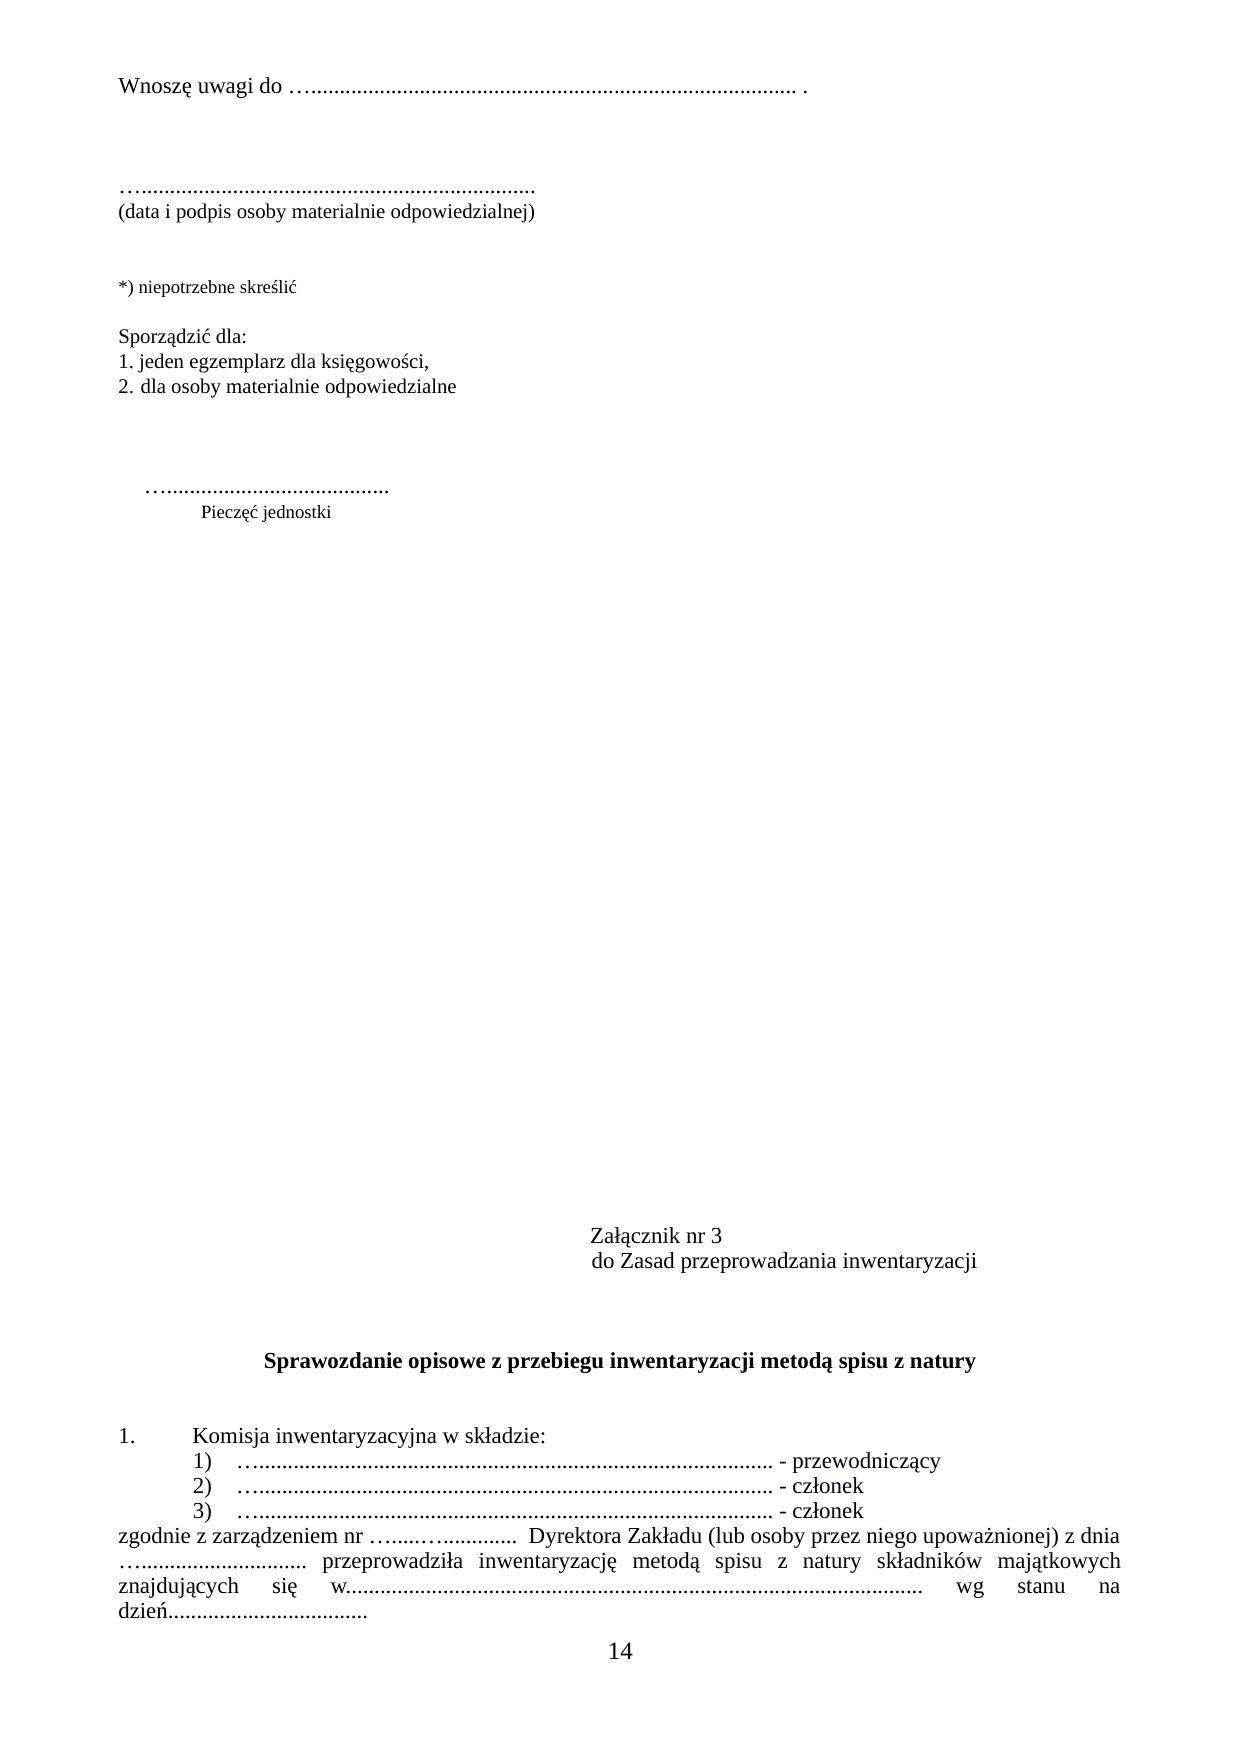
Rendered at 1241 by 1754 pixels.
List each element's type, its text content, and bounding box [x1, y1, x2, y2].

text zgodnie z zarządzeniem nr ….....…............. Dyrektora Zakładu (lub osoby przez niego upoważnionej) z dnia …............................. przeprowadziła inwentaryzację metodą spisu z natury składników majątkowych znajdujących się w..................................................................................................... wg stanu na dzień................................... [118, 1524, 1122, 1624]
text …..................................................................... [118, 174, 1122, 199]
text (data i podpis osoby materialnie odpowiedzialnej) [118, 199, 1122, 224]
list ….......................................................................................... - członek [193, 1474, 1122, 1499]
text Sporządzić dla: [118, 324, 1122, 349]
list dla osoby materialnie odpowiedzialne [118, 374, 1122, 399]
list Komisja inwentaryzacyjna w składzie: [118, 1424, 1122, 1449]
text Wnoszę uwagi do …..................................................................................... . [118, 74, 1122, 99]
list ….......................................................................................... - przewodniczący [193, 1449, 1122, 1474]
text 1. jeden egzemplarz dla księgowości, [118, 349, 1122, 374]
text do Zasad przeprowadzania inwentaryzacji [591, 1249, 1122, 1274]
list ….......................................................................................... - członek [193, 1499, 1122, 1524]
text …....................................... [143, 474, 1122, 499]
text Załącznik nr 3 [590, 1224, 1122, 1249]
text Pieczęć jednostki [143, 499, 1122, 524]
text *) niepotrzebne skreślić [118, 274, 1122, 299]
text Sprawozdanie opisowe z przebiegu inwentaryzacji metodą spisu z natury [118, 1349, 1122, 1374]
